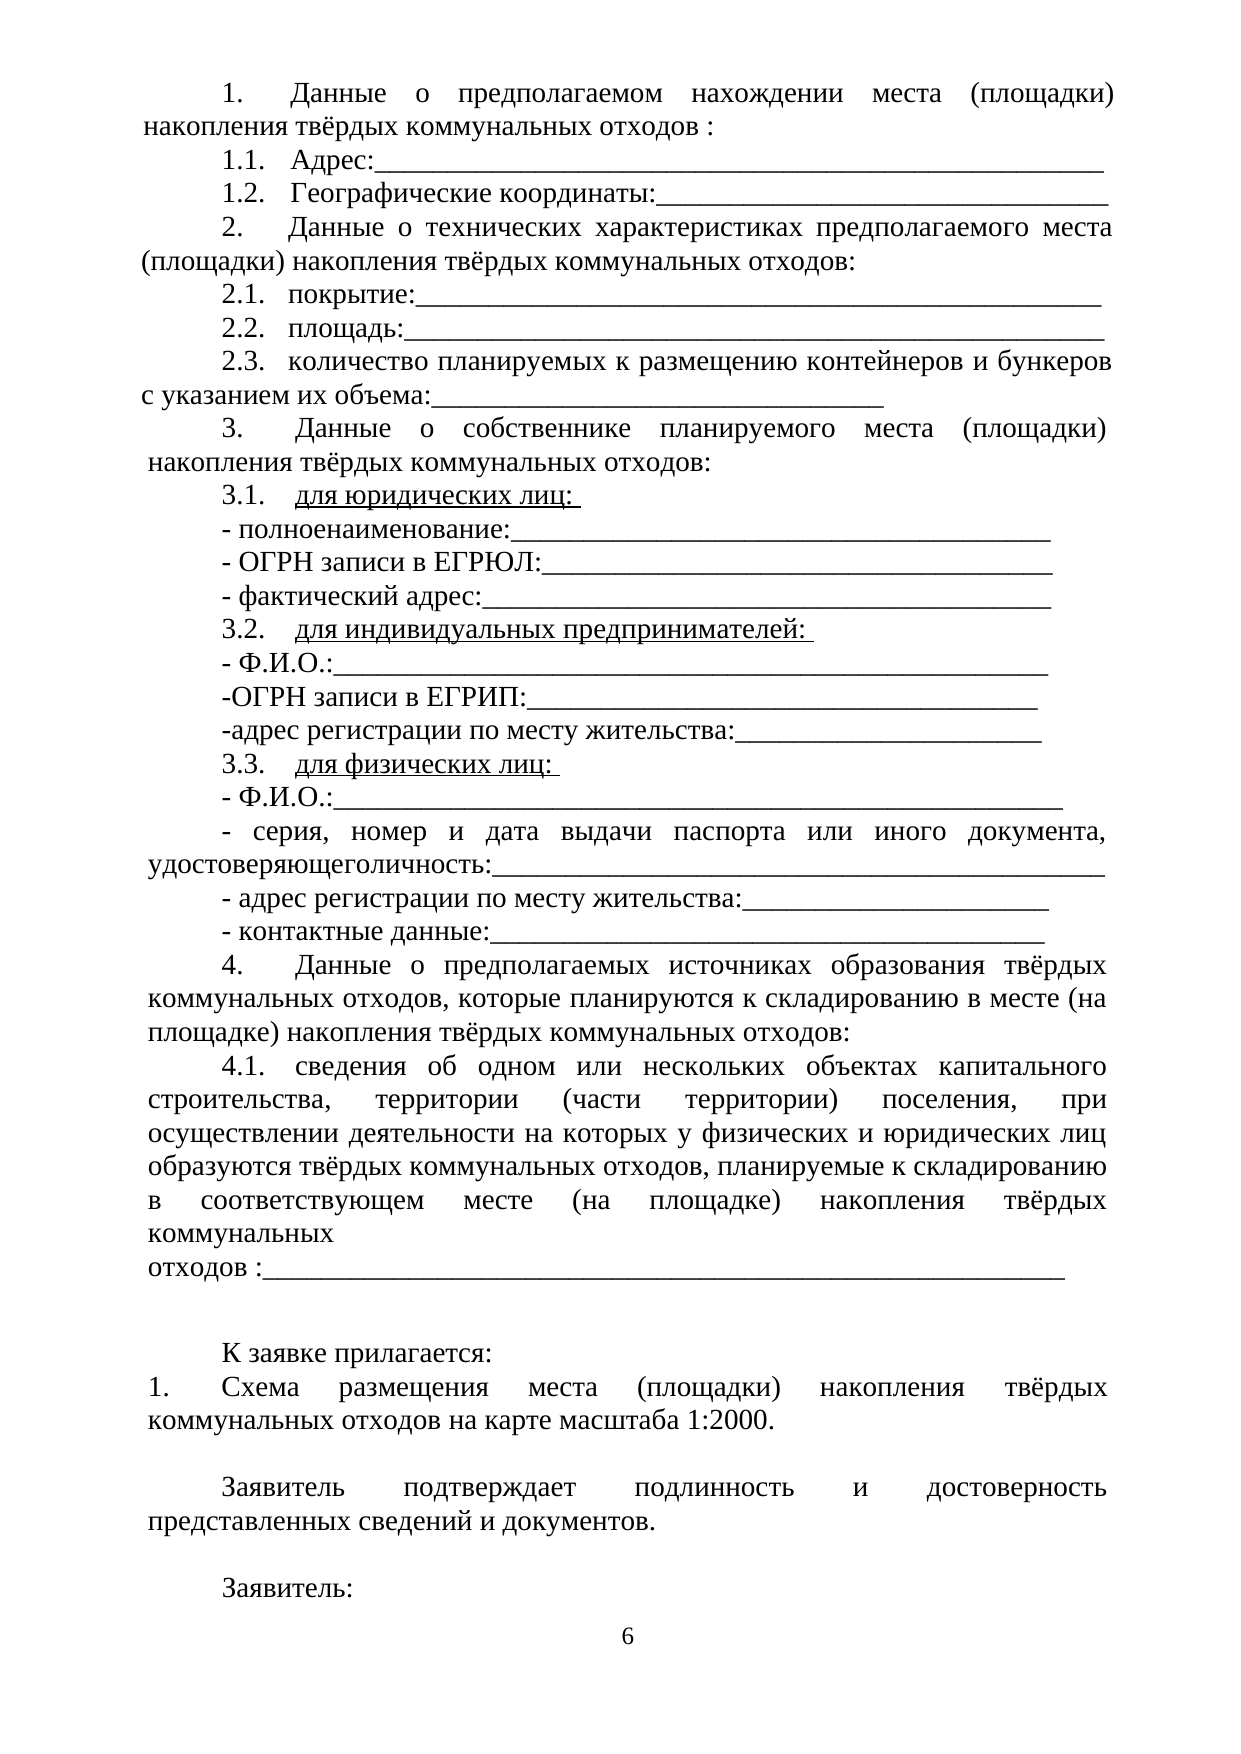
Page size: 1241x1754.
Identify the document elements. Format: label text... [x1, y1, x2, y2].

text - ОГРН записи в ЕГРЮЛ:___________________________________ [148, 544, 1107, 578]
text -адрес регистрации по месту жительства:_____________________ [221, 712, 1107, 746]
text 4. Данные о предполагаемых источниках образования твёрдых коммунальных отходов, которые планируются к складированию в месте (на площадке) накопления твёрдых коммунальных отходов: [148, 947, 1107, 1048]
text - адрес регистрации по месту жительства:_____________________ [148, 880, 1107, 913]
text 2.3. количество планируемых к размещению контейнеров и бункеров с указанием их объема:_______________________________ [141, 343, 1113, 410]
text - полноенаименование:_____________________________________ [148, 511, 1107, 544]
text 1.2. Географические координаты:_______________________________ [143, 176, 1112, 209]
text 4.1. сведения об одном или нескольких объектах капитального строительства, территории (части территории) поселения, при осуществлении деятельности на которых у физических и юридических лиц образуются твёрдых коммунальных отходов, планируемые к складированию в соответствующем месте (на площадке) накопления твёрдых коммунальных отходов :_______________________________________________________ [148, 1048, 1107, 1282]
text Заявитель: [148, 1570, 1107, 1603]
text - контактные данные:______________________________________ [148, 913, 1107, 947]
text 2.1. покрытие:_______________________________________________ [141, 276, 1113, 310]
text 3.2. для индивидуальных предпринимателей: [148, 612, 1107, 645]
text Заявитель подтверждает подлинность и достоверность представленных сведений и документов. [148, 1469, 1107, 1536]
text 2. Данные о технических характеристиках предполагаемого места (площадки) накопления твёрдых коммунальных отходов: [141, 209, 1113, 276]
text - Ф.И.О.:_________________________________________________ [148, 645, 1107, 679]
text - Ф.И.О.:__________________________________________________ [148, 779, 1107, 813]
text 3.1. для юридических лиц: [148, 477, 1107, 511]
text 1. Схема размещения места (площадки) накопления твёрдых коммунальных отходов на карте масштаба 1:2000. [148, 1369, 1108, 1436]
text К заявке прилагается: [148, 1335, 1107, 1369]
text -ОГРН записи в ЕГРИП:___________________________________ [221, 679, 1107, 712]
text - фактический адрес:_______________________________________ [148, 578, 1107, 612]
text 2.2. площадь:________________________________________________ [141, 310, 1113, 343]
text - серия, номер и дата выдачи паспорта или иного документа, удостоверяющеголичность:__________________________________________ [148, 813, 1107, 880]
text 1.1. Адрес:__________________________________________________ [143, 142, 1112, 176]
text 3.3. для физических лиц: [148, 746, 1107, 779]
text 1. Данные о предполагаемом нахождении места (площадки) накопления твёрдых коммунальных отходов : [143, 75, 1115, 142]
text 3. Данные о собственнике планируемого места (площадки) накопления твёрдых коммунальных отходов: [148, 410, 1107, 477]
